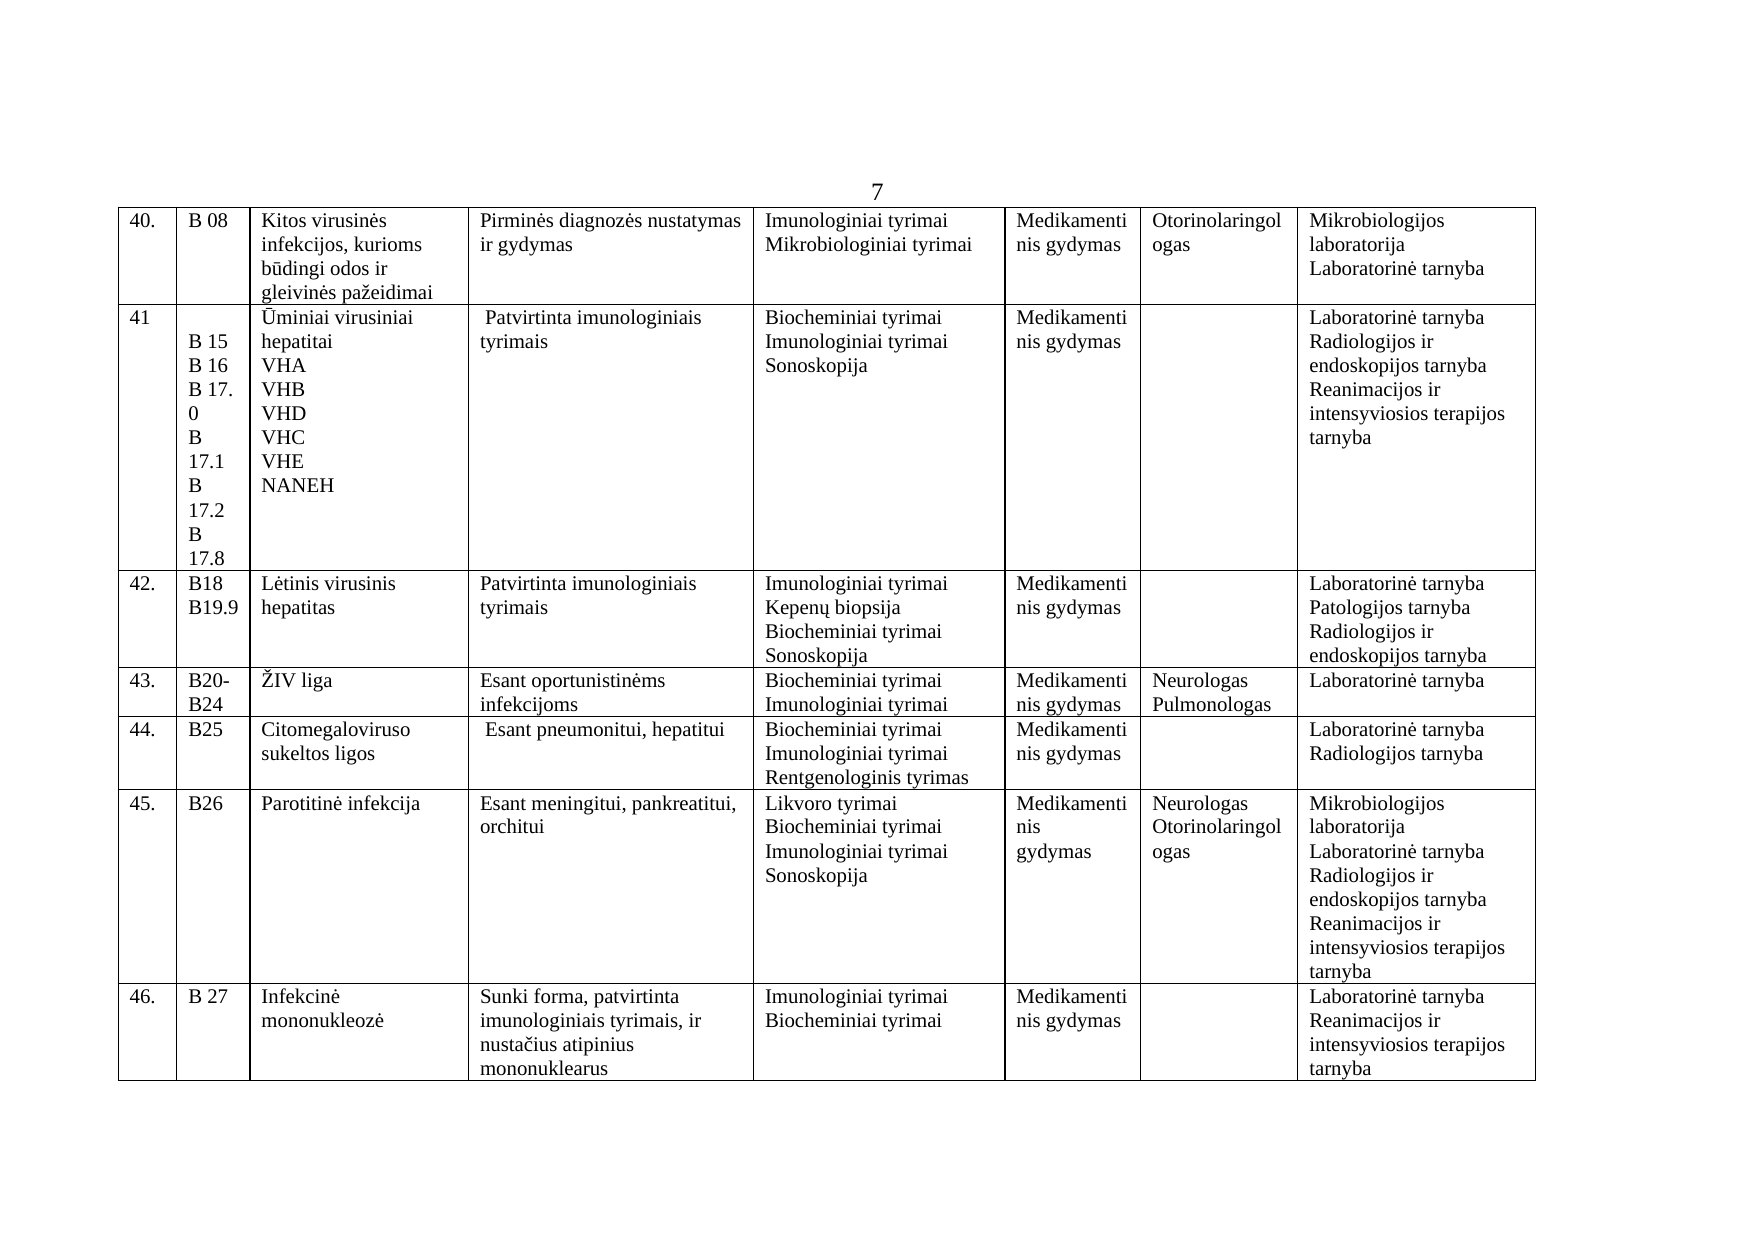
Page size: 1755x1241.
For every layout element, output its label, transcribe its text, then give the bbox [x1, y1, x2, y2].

table_cell B20-B24 [177, 668, 249, 716]
table_cell B 27 [177, 984, 249, 1080]
table_cell B18 B19.9 [177, 571, 249, 667]
table_cell Medikamentinis gydymas [1006, 668, 1140, 716]
table_cell 46. [119, 984, 176, 1080]
table_cell Esant meningitui, pankreatitui, orchitui [469, 790, 753, 983]
table_cell Neurologas Otorinolaringologas [1141, 790, 1297, 983]
table_cell Infekcinė mononukleozė [251, 984, 468, 1080]
table_cell Mikrobiologijos laboratorija Laboratorinė tarnyba Radiologijos ir endoskopijos tarnyba Reanimacijos ir intensyviosios terapijos tarnyba [1298, 790, 1535, 983]
table_cell Parotitinė infekcija [251, 790, 468, 983]
table_cell Otorinolaringologas [1141, 208, 1297, 304]
table_cell Likvoro tyrimai Biocheminiai tyrimai Imunologiniai tyrimai Sonoskopija [754, 790, 1004, 983]
table_cell Imunologiniai tyrimai Biocheminiai tyrimai [754, 984, 1004, 1080]
table_cell B25 [177, 717, 249, 789]
table_cell Biocheminiai tyrimai Imunologiniai tyrimai [754, 668, 1004, 716]
table_cell Patvirtinta imunologiniais tyrimais [469, 571, 753, 667]
table_cell Neurologas Pulmonologas [1141, 668, 1297, 716]
table_cell Esant oportunistinėms infekcijoms [469, 668, 753, 716]
table_cell Esant pneumonitui, hepatitui [469, 717, 753, 789]
table_cell Patvirtinta imunologiniais tyrimais [469, 305, 753, 570]
table_cell Biocheminiai tyrimai Imunologiniai tyrimai Sonoskopija [754, 305, 1004, 570]
table_cell B26 [177, 790, 249, 983]
table_cell B 15 B 16 B 17. 0 B 17.1 B 17.2 B 17.8 [177, 305, 249, 570]
table_cell Pirminės diagnozės nustatymas ir gydymas [469, 208, 753, 304]
table_cell Imunologiniai tyrimai Mikrobiologiniai tyrimai [754, 208, 1004, 304]
table_cell Medikamentinis gydymas [1006, 208, 1140, 304]
table_cell 40. [119, 208, 176, 304]
table_cell Laboratorinė tarnyba Patologijos tarnyba Radiologijos ir endoskopijos tarnyba [1298, 571, 1535, 667]
table_cell 41 [119, 305, 176, 570]
table_cell 42. [119, 571, 176, 667]
table_cell [1141, 571, 1297, 667]
table_cell Laboratorinė tarnyba Radiologijos tarnyba [1298, 717, 1535, 789]
table_cell Medikamentinis gydymas [1006, 717, 1140, 789]
table_cell Kitos virusinės infekcijos, kurioms būdingi odos ir gleivinės pažeidimai [251, 208, 468, 304]
table_cell 43. [119, 668, 176, 716]
table_cell 44. [119, 717, 176, 789]
table_cell [1141, 305, 1297, 570]
table_cell B 08 [177, 208, 249, 304]
table_cell ŽIV liga [251, 668, 468, 716]
table_cell Imunologiniai tyrimai Kepenų biopsija Biocheminiai tyrimai Sonoskopija [754, 571, 1004, 667]
table_cell Sunki forma, patvirtinta imunologiniais tyrimais, ir nustačius atipinius mononuklearus [469, 984, 753, 1080]
table_cell 45. [119, 790, 176, 983]
table_cell Citomegaloviruso sukeltos ligos [251, 717, 468, 789]
table_cell Medikamentinis gydymas [1006, 984, 1140, 1080]
table_cell [1141, 984, 1297, 1080]
table_cell Lėtinis virusinis hepatitas [251, 571, 468, 667]
table_cell Ūminiai virusiniai hepatitai VHA VHB VHD VHC VHE NANEH [251, 305, 468, 570]
table_cell Medikamentinis gydymas [1006, 790, 1140, 983]
table_cell Biocheminiai tyrimai Imunologiniai tyrimai Rentgenologinis tyrimas [754, 717, 1004, 789]
table_cell Laboratorinė tarnyba Radiologijos ir endoskopijos tarnyba Reanimacijos ir intensyviosios terapijos tarnyba [1298, 305, 1535, 570]
table_cell [1141, 717, 1297, 789]
table_cell Medikamentinis gydymas [1006, 571, 1140, 667]
table_cell Laboratorinė tarnyba [1298, 668, 1535, 716]
table_cell Laboratorinė tarnyba Reanimacijos ir intensyviosios terapijos tarnyba [1298, 984, 1535, 1080]
table_cell Medikamentinis gydymas [1006, 305, 1140, 570]
table_cell Mikrobiologijos laboratorija Laboratorinė tarnyba [1298, 208, 1535, 304]
